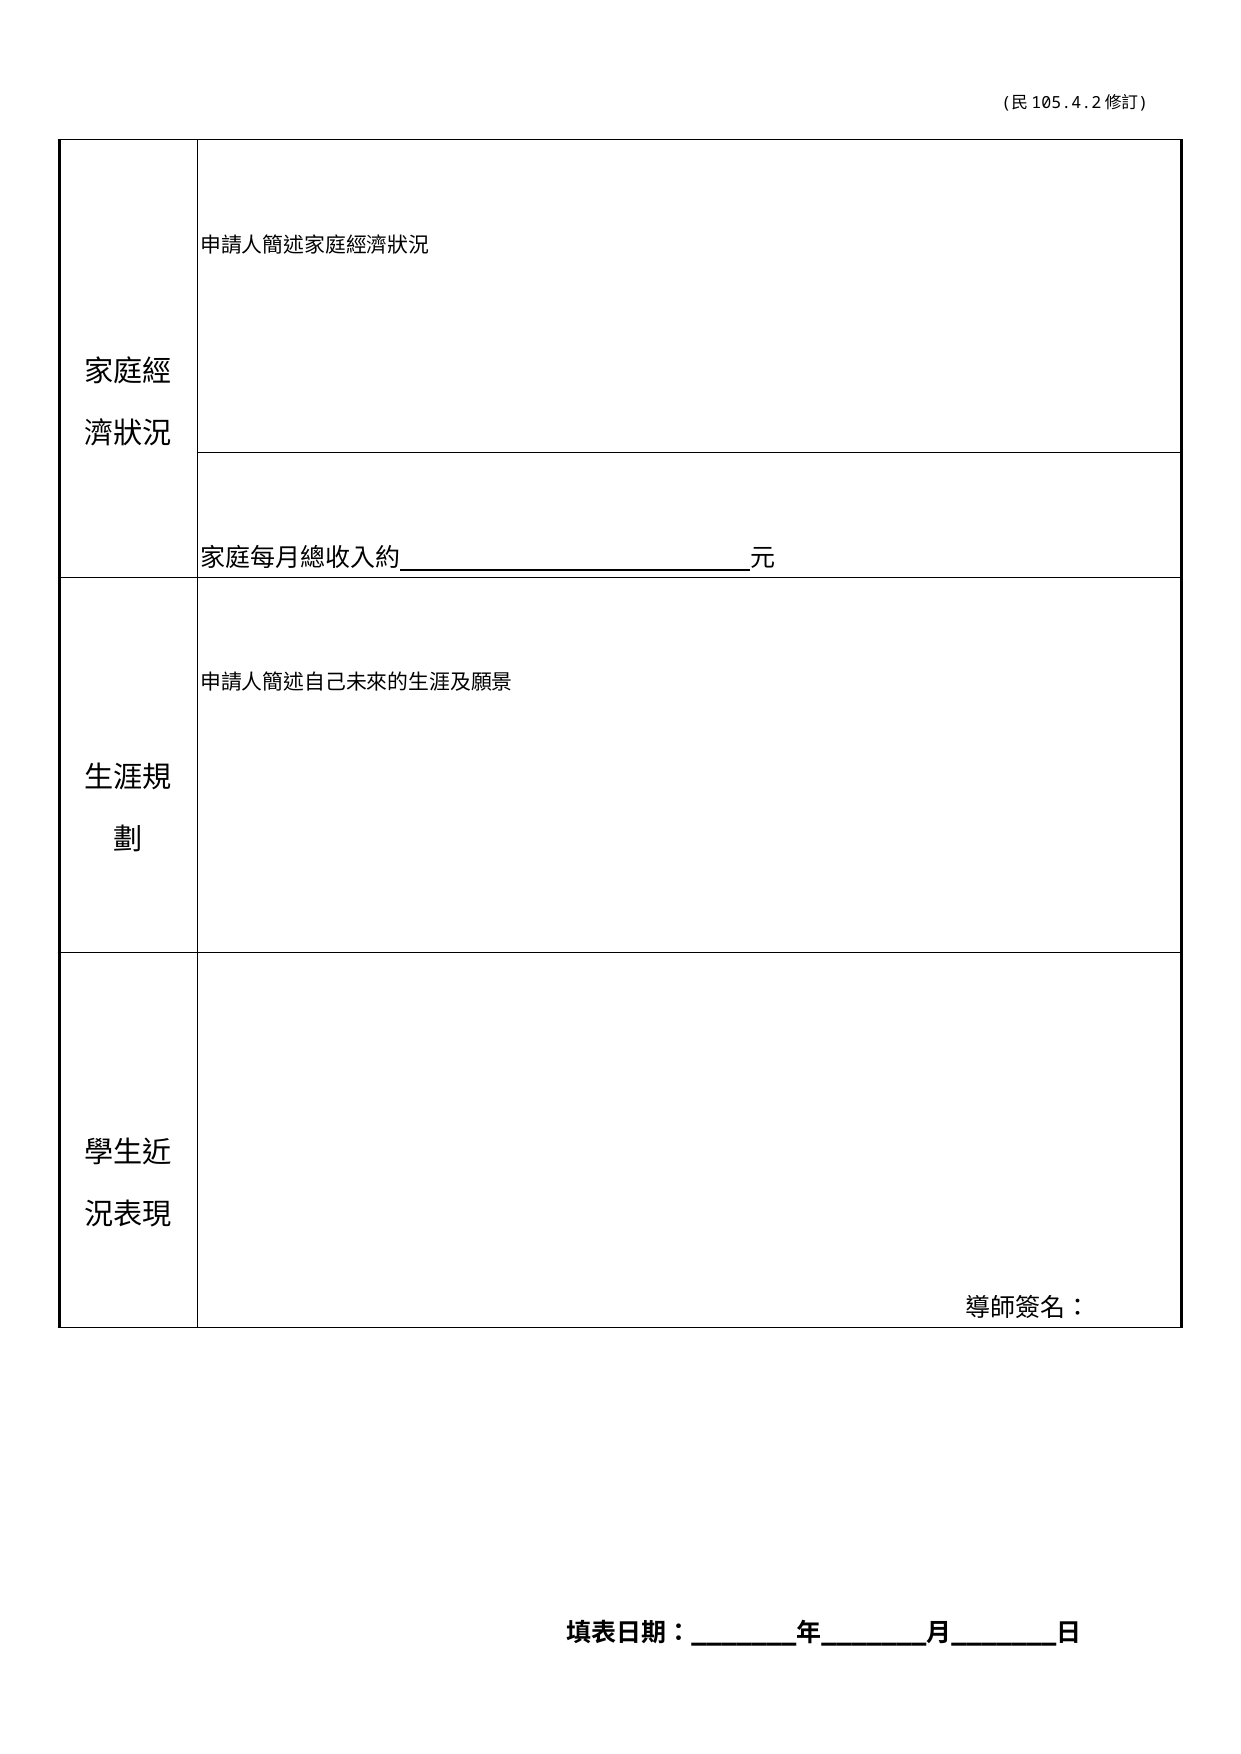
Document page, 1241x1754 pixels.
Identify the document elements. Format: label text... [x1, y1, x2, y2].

table_cell 申請人簡述自己未來的生涯及願景 [198, 578, 1180, 952]
table_cell 家庭每月總收入約 元 [198, 453, 1180, 577]
table_cell 家庭經濟狀況 [61, 140, 197, 577]
table_cell 申請人簡述家庭經濟狀況 [198, 140, 1180, 452]
table_cell 生涯規劃 [61, 578, 197, 952]
table_cell 導師簽名： [198, 953, 1180, 1327]
table_cell 學生近況表現 [61, 953, 197, 1327]
